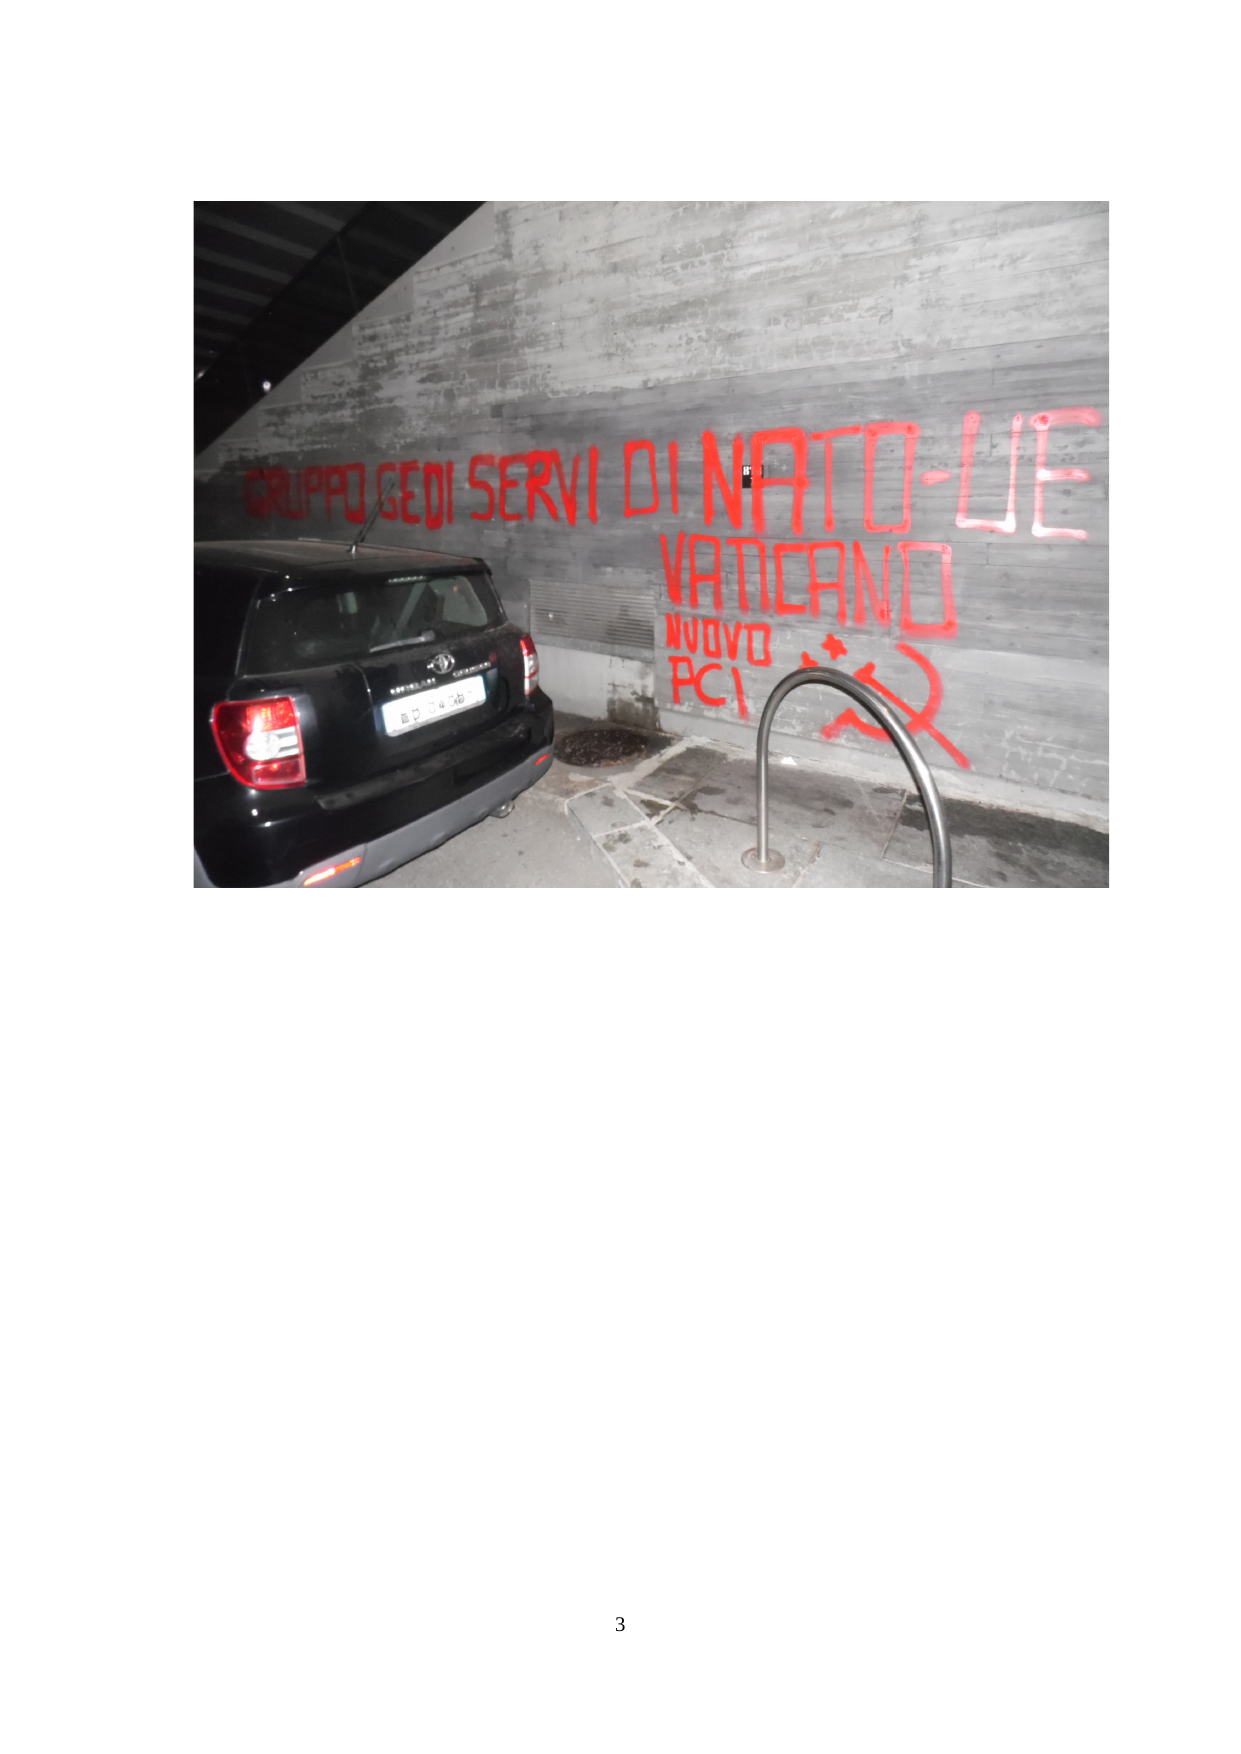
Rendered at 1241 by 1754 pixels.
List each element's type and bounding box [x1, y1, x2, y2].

picture [193, 201, 1110, 888]
